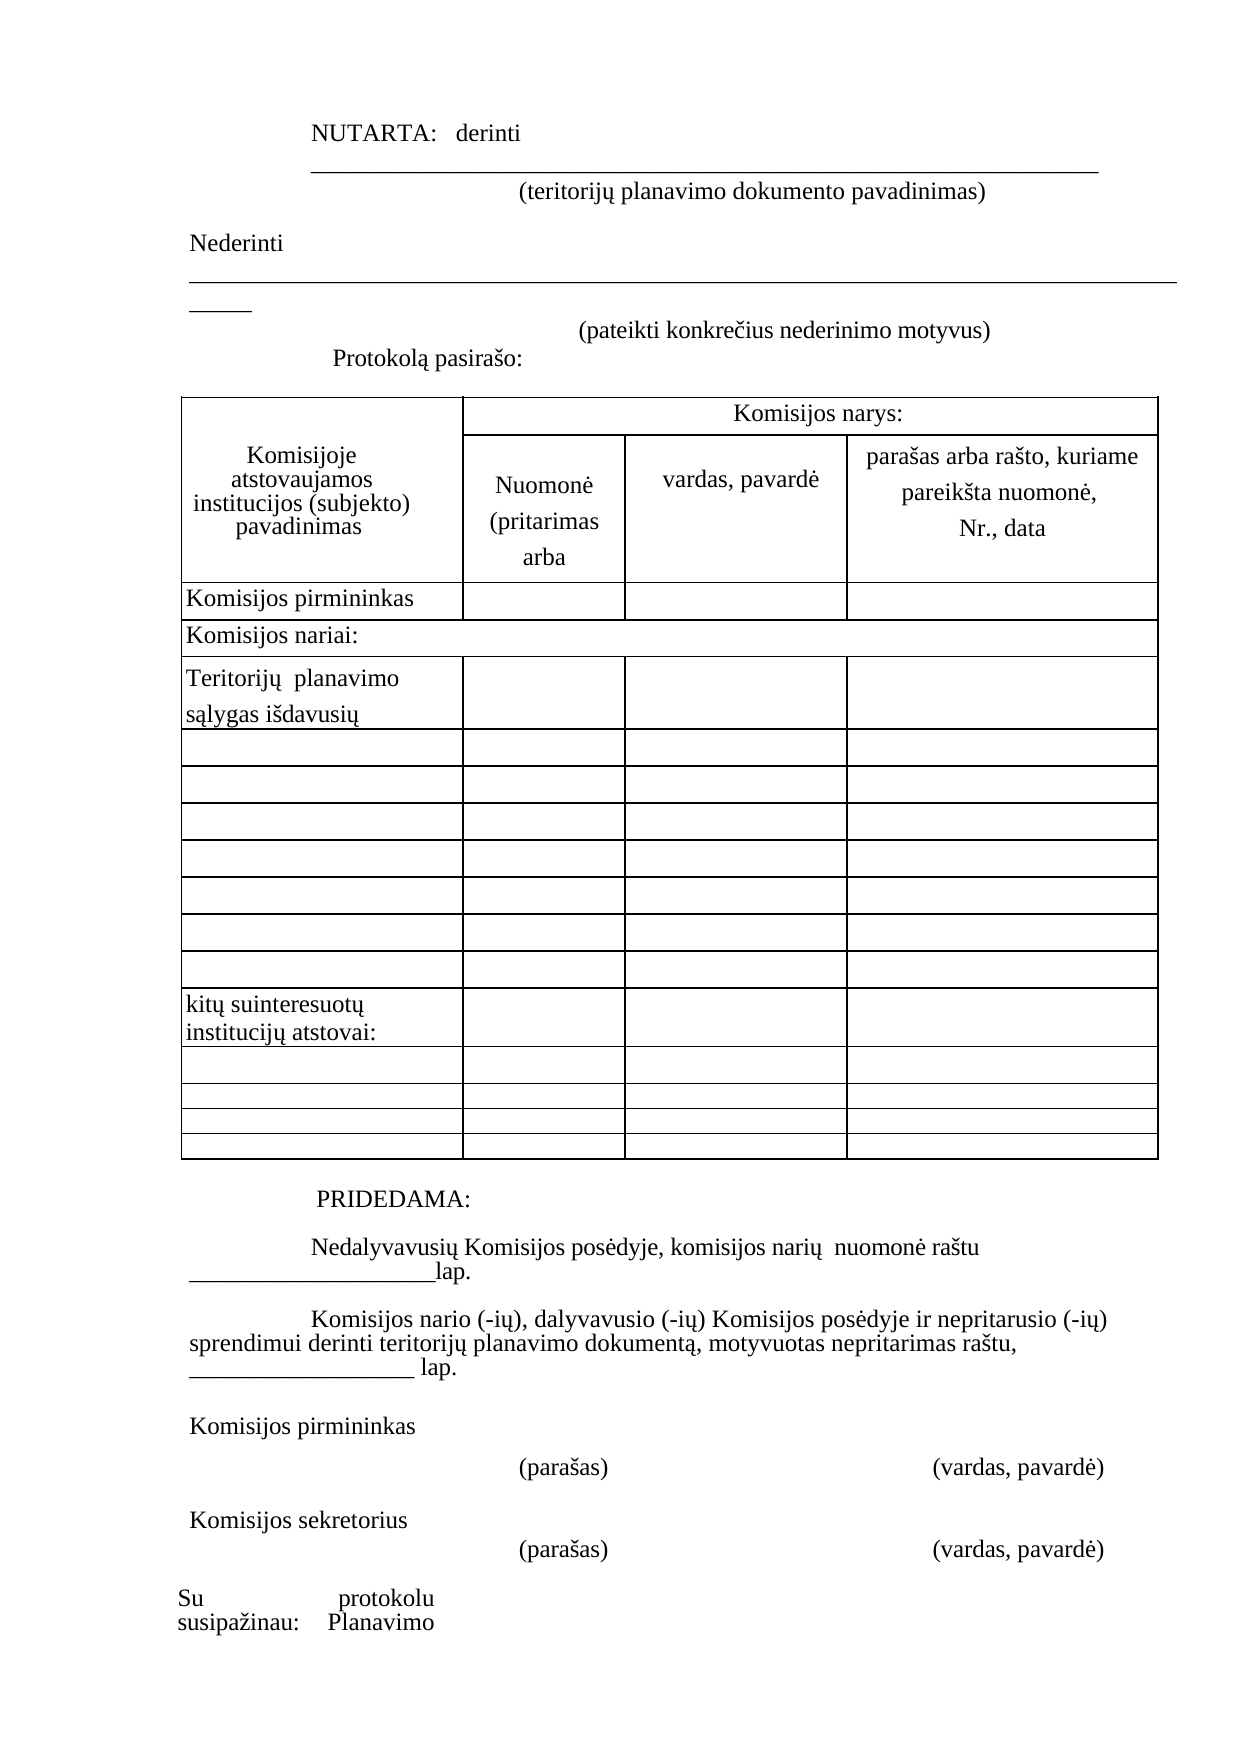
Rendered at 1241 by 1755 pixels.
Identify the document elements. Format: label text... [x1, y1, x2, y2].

text Komisijos nario (-ių), dalyvavusio (-ių) Komisijos posėdyje ir nepritarusio (-ių) sprendimui derinti teritorijų planavimo dokumentą, motyvuotas nepritarimas raštu, __________________ lap. [189, 1308, 1181, 1380]
table_cell [464, 841, 624, 876]
table_cell [182, 730, 462, 765]
table_cell [848, 841, 1157, 876]
table_cell [464, 583, 624, 619]
table_cell [626, 767, 846, 802]
table_cell [464, 767, 624, 802]
text NUTARTA: derinti _______________________________________________________________ [311, 118, 1181, 176]
table_cell [848, 804, 1157, 839]
table_cell [182, 1084, 462, 1107]
table_cell Komisijos nariai: [182, 621, 1157, 656]
table_cell [464, 730, 624, 765]
text PRIDEDAMA: [316, 1184, 1181, 1212]
table_cell [626, 804, 846, 839]
table_cell [464, 804, 624, 839]
table_cell [848, 1084, 1157, 1107]
table_cell [464, 1047, 624, 1082]
text Komisijos sekretorius [189, 1505, 1181, 1534]
table_cell [626, 657, 846, 728]
table_cell Teritorijų planavimo sąlygas išdavusių institucijų atstovai: [182, 657, 462, 728]
text (parašas) (vardas, pavardė) [519, 1452, 1181, 1481]
text (parašas) (vardas, pavardė) [519, 1534, 1181, 1563]
table_cell [626, 1047, 846, 1082]
text Nederinti ____________________________________________________________________________________ [189, 228, 1181, 315]
table_cell [848, 952, 1157, 987]
table_header Komisijoje atstovaujamos institucijos (subjekto) pavadinimas [182, 398, 462, 582]
text Su protokolu susipažinau: Planavimo [177, 1587, 434, 1635]
text Protokolą pasirašo: [177, 343, 1181, 372]
table_cell [464, 878, 624, 913]
table_cell [182, 915, 462, 950]
table_cell Komisijos pirmininkas [182, 583, 462, 619]
table_cell [464, 915, 624, 950]
table_cell [848, 915, 1157, 950]
table_header Komisijos narys: [464, 398, 1157, 434]
table_cell [626, 878, 846, 913]
table_cell Nuomonė (pritarimas arba nepritarimas) [464, 436, 624, 582]
table_cell [848, 878, 1157, 913]
text Nedalyvavusių Komisijos posėdyje, komisijos narių nuomonė raštu ____________________lap. [189, 1236, 1181, 1284]
table_cell [464, 657, 624, 728]
table_cell [626, 952, 846, 987]
table_cell [848, 1134, 1157, 1158]
text (pateikti konkrečius nederinimo motyvus) [578, 315, 1181, 343]
table_cell [848, 989, 1157, 1046]
table_cell [626, 1109, 846, 1132]
table_cell [848, 767, 1157, 802]
table_cell [464, 952, 624, 987]
table_cell [848, 1109, 1157, 1132]
table_cell [464, 1109, 624, 1132]
table_cell [626, 1134, 846, 1158]
table_cell [626, 583, 846, 619]
table_cell [464, 989, 624, 1046]
text (teritorijų planavimo dokumento pavadinimas) [519, 176, 1181, 204]
table_cell vardas, pavardė [626, 436, 846, 582]
table_cell [182, 804, 462, 839]
table_cell [464, 1134, 624, 1158]
text Komisijos pirmininkas [189, 1411, 1181, 1440]
table_cell parašas arba rašto, kuriame pareikšta nuomonė, Nr., data [848, 436, 1157, 582]
table_cell [182, 1047, 462, 1082]
table_cell [182, 1109, 462, 1132]
table_cell [848, 1047, 1157, 1082]
table_cell [626, 1084, 846, 1107]
table_cell [626, 915, 846, 950]
table_cell [626, 730, 846, 765]
table_cell [182, 841, 462, 876]
table_cell kitų suinteresuotų institucijų atstovai: [182, 989, 462, 1046]
table_cell [464, 1084, 624, 1107]
table_cell [182, 1134, 462, 1158]
table_cell [182, 767, 462, 802]
table_cell [626, 841, 846, 876]
table_cell [182, 952, 462, 987]
table_cell [848, 583, 1157, 619]
table_cell [626, 989, 846, 1046]
table_cell [182, 878, 462, 913]
table_cell [848, 657, 1157, 728]
table_cell [848, 730, 1157, 765]
